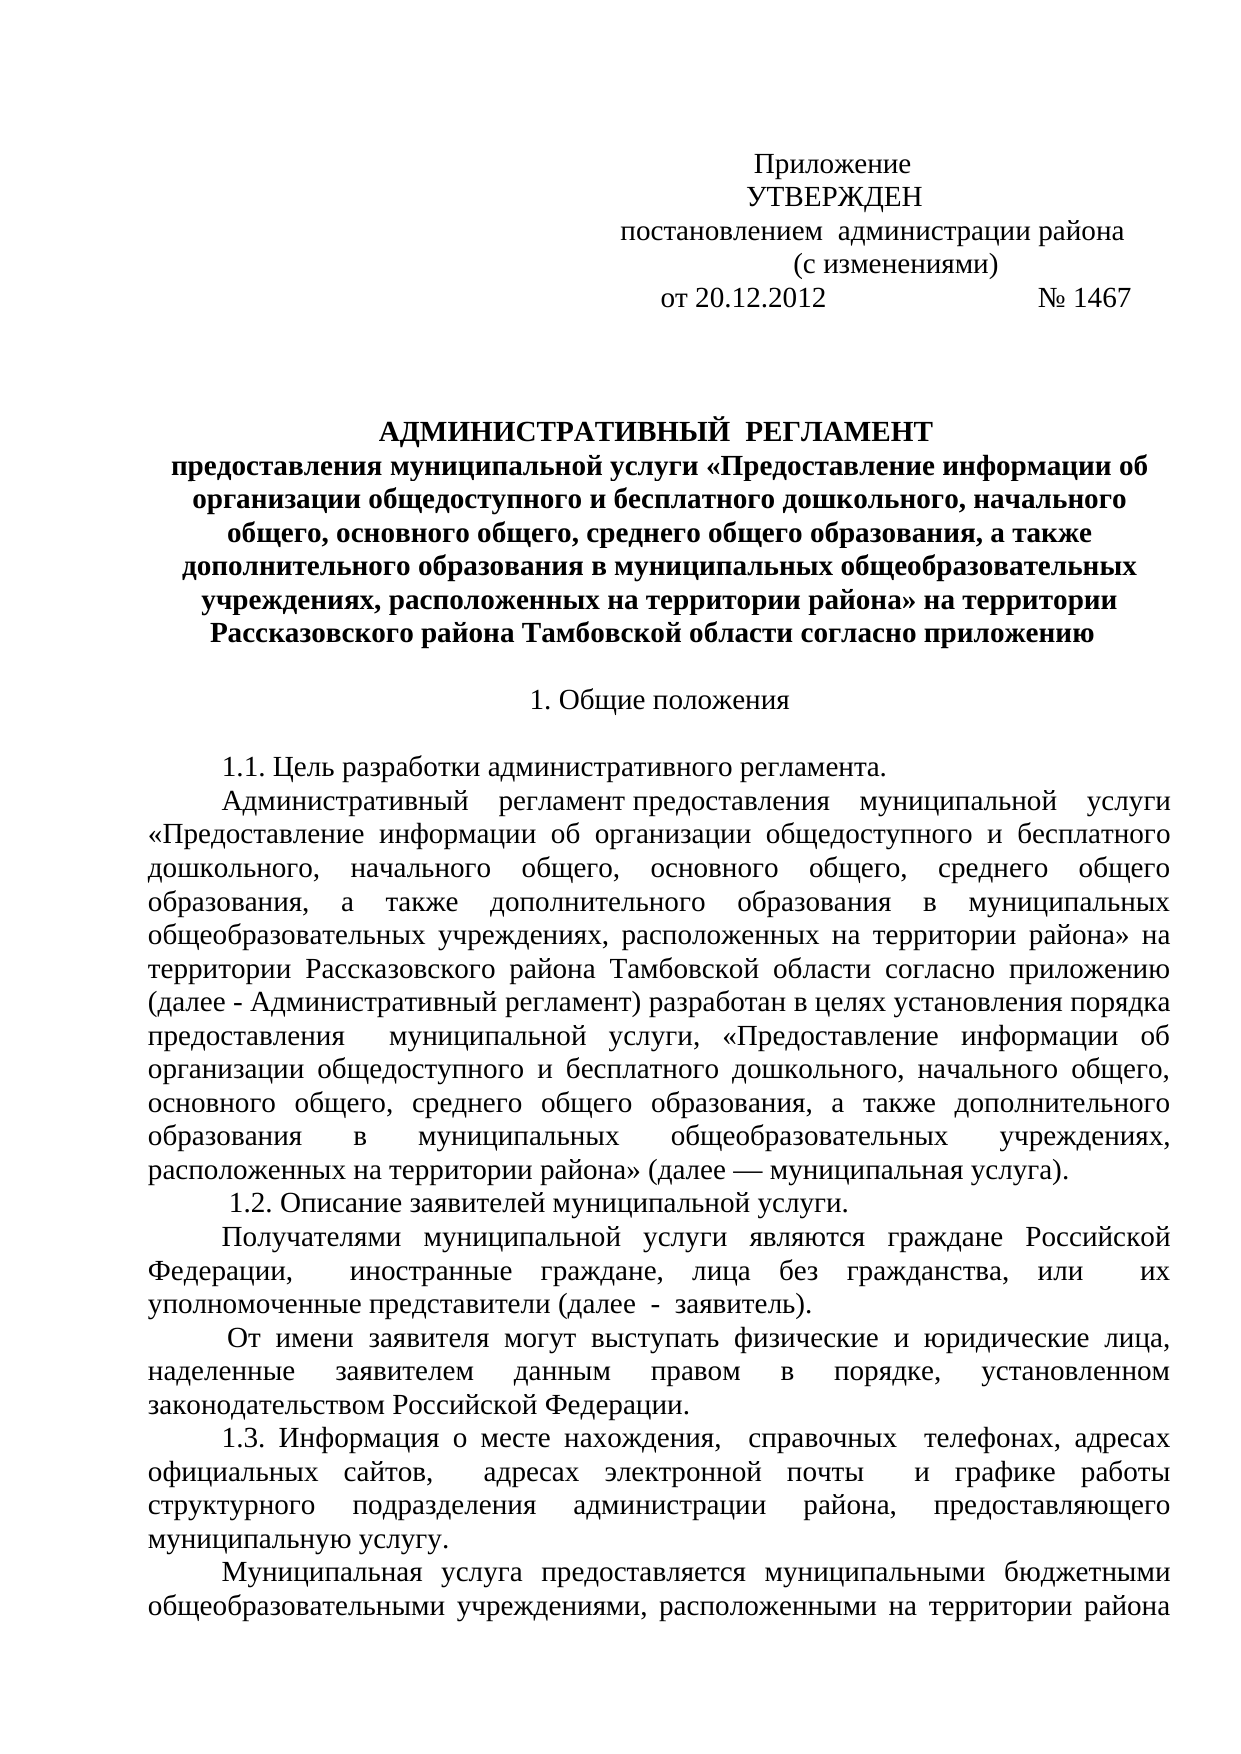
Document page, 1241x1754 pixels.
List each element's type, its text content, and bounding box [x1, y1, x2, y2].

title 1.2. Описание заявителей муниципальной услуги. [148, 1186, 1171, 1219]
title (с изменениями) [620, 246, 1171, 280]
title предоставления муниципальной услуги «Предоставление информации об организации общедоступного и бесплатного дошкольного, начального общего, основного общего, среднего общего образования, а также дополнительного образования в муниципальных общеобразовательных учреждениях, расположенных на территории района» на территории Рассказовского района Тамбовской области согласно приложению [148, 448, 1171, 649]
text 1.3. Информация о месте нахождения, справочных телефонах, адресах официальных сайтов, адресах электронной почты и графике работы структурного подразделения администрации района, предоставляющего муниципальную услугу. [148, 1420, 1171, 1554]
text 1.1. Цель разработки административного регламента. [148, 749, 1171, 783]
title Административный регламент предоставления муниципальной услуги «Предоставление информации об организации общедоступного и бесплатного дошкольного, начального общего, основного общего, среднего общего образования, а также дополнительного образования в муниципальных общеобразовательных учреждениях, расположенных на территории района» на территории Рассказовского района Тамбовской области согласно приложению (далее - Административный регламент) разработан в целях установления порядка предоставления муниципальной услуги, «Предоставление информации об организации общедоступного и бесплатного дошкольного, начального общего, основного общего, среднего общего образования, а также дополнительного образования в муниципальных общеобразовательных учреждениях, расположенных на территории района» (далее — муниципальная услуга). [148, 783, 1171, 1186]
title От имени заявителя могут выступать физические и юридические лица, наделенные заявителем данным правом в порядке, установленном законодательством Российской Федерации. [148, 1320, 1171, 1420]
title постановлением администрации района [620, 213, 1171, 246]
title УТВЕРЖДЕН [665, 179, 1171, 213]
title от 20.12.2012 № 1467 [620, 280, 1171, 313]
text Муниципальная услуга предоставляется муниципальными бюджетными общеобразовательными учреждениями, расположенными на территории района [148, 1554, 1171, 1622]
title АДМИНИСТРАТИВНЫЙ РЕГЛАМЕНТ [148, 414, 1171, 448]
title Получателями муниципальной услуги являются граждане Российской Федерации, иностранные граждане, лица без гражданства, или их уполномоченные представители (далее - заявитель). [148, 1219, 1171, 1320]
text 1. Общие положения [148, 682, 1171, 716]
text Приложение [148, 146, 1171, 179]
